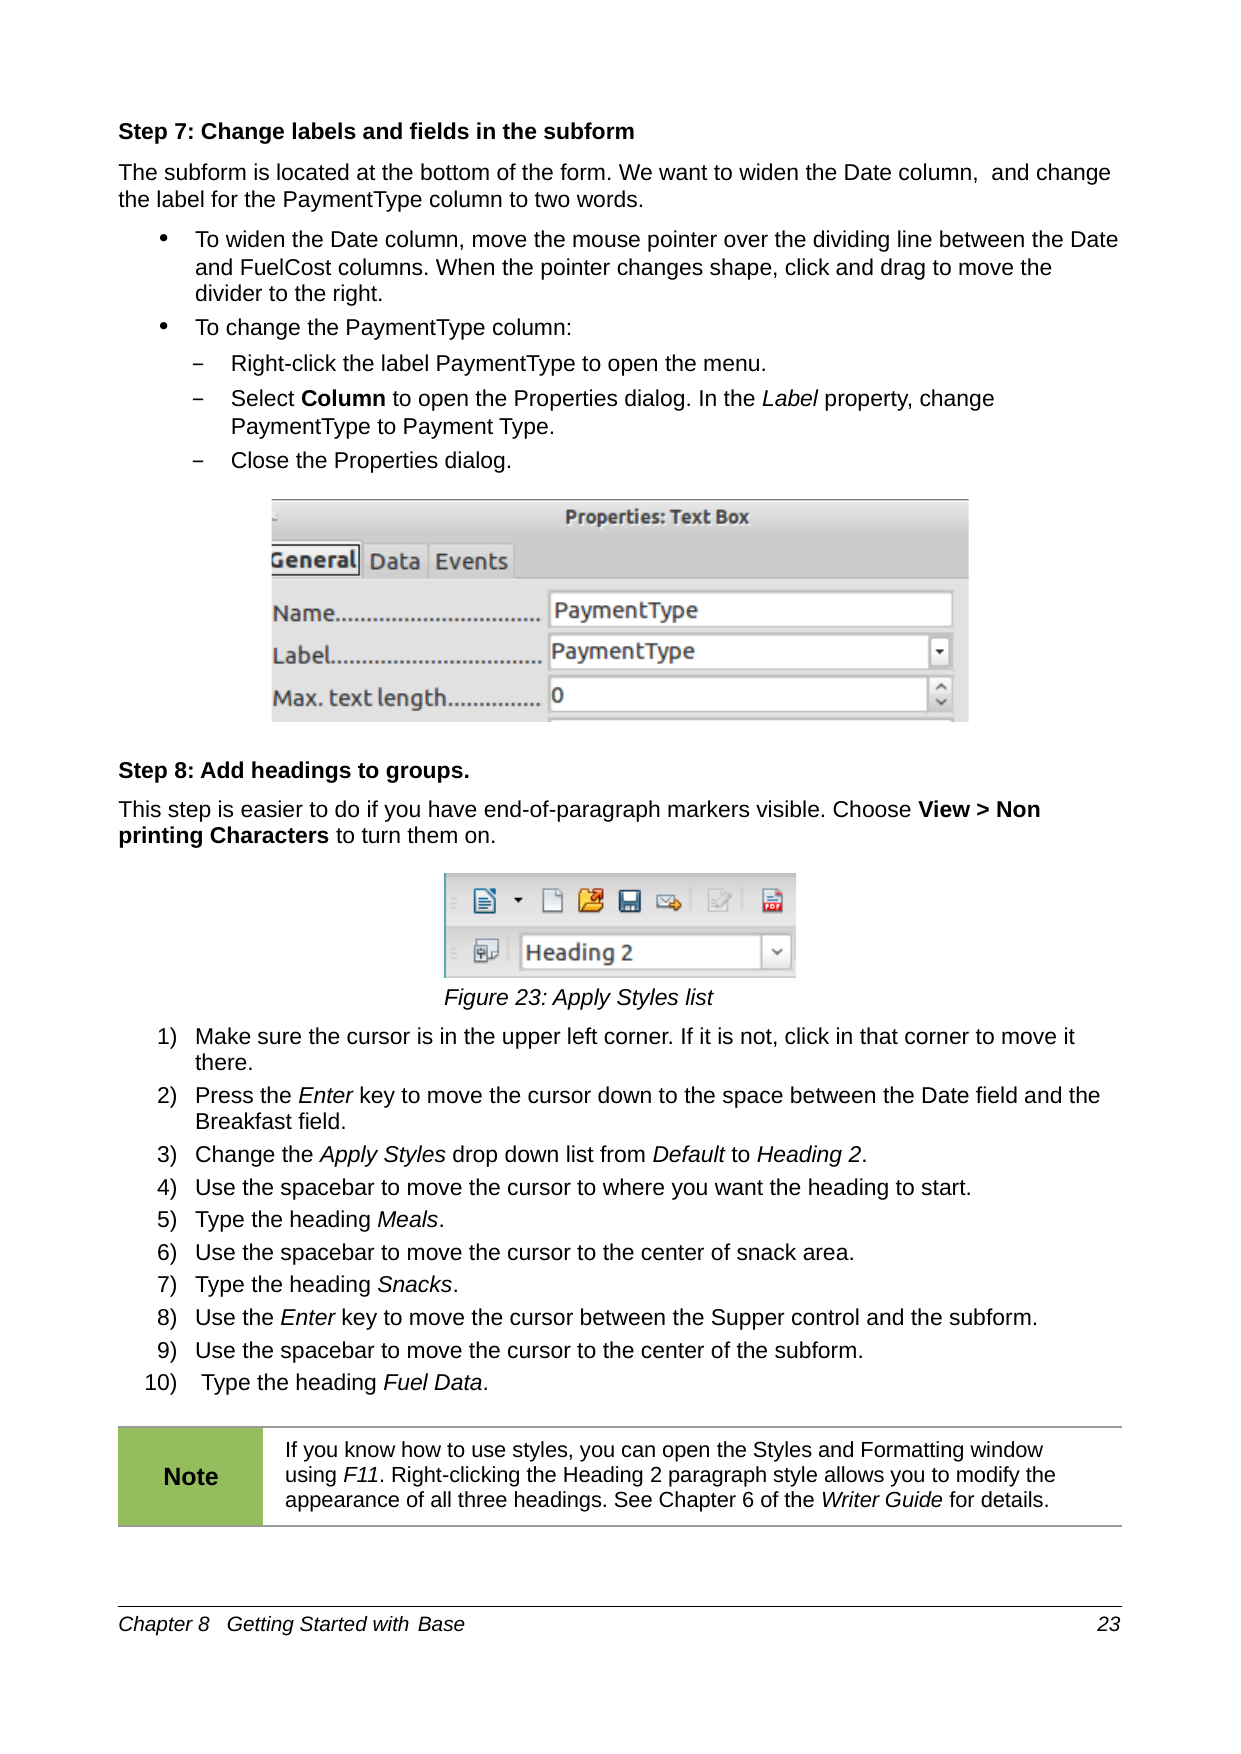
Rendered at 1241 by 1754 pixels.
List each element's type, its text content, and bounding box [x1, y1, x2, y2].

list Use the spacebar to move the cursor to the center of the subform. [177, 1337, 1122, 1363]
list Type the heading Snacks. [177, 1271, 1122, 1298]
list Change the Apply Styles drop down list from Default to Heading 2. [177, 1141, 1122, 1167]
list To change the PaymentType column: [156, 313, 1122, 342]
table_header Note [118, 1428, 263, 1525]
text This step is easier to do if you have end-of-paragraph markers visible. Choose View > Non printing Characters to turn them on. [118, 796, 1122, 849]
list Type the heading Meals. [177, 1206, 1122, 1232]
list Right-click the label PaymentType to open the menu. [192, 348, 1122, 377]
text Step 8: Add headings to groups. [118, 757, 1122, 784]
list Use the Enter key to move the cursor between the Supper control and the subform. [177, 1304, 1122, 1330]
picture [443, 873, 797, 978]
list Use the spacebar to move the cursor to where you want the heading to start. [177, 1173, 1122, 1200]
list Select Column to open the Properties dialog. In the Label property, change PaymentType to Payment Type. [192, 383, 1122, 439]
text Figure 23: Apply Styles list [444, 984, 796, 1011]
text Step 7: Change labels and fields in the subform [118, 118, 1122, 144]
table_header If you know how to use styles, you can open the Styles and Formatting window using F11. Right-clicking the Heading 2 paragraph style allows you to modify the appearance of all three headings. See Chapter 6 of the Writer Guide for details. [264, 1428, 1122, 1525]
list Press the Enter key to move the cursor down to the space between the Date field and the Breakfast field. [177, 1082, 1122, 1135]
picture [271, 499, 969, 722]
list Type the heading Fuel Data. [177, 1369, 1122, 1396]
list Close the Properties dialog. [192, 445, 1122, 474]
list To widen the Date column, move the mouse pointer over the dividing line between the Date and FuelCost columns. When the pointer changes shape, click and drag to move the divider to the right. [156, 224, 1122, 306]
text The subform is located at the bottom of the form. We want to widen the Date column, and change the label for the PaymentType column to two words. [118, 159, 1122, 212]
list Use the spacebar to move the cursor to the center of snack area. [177, 1239, 1122, 1265]
list Make sure the cursor is in the upper left corner. If it is not, click in that corner to move it there. [177, 1023, 1122, 1076]
